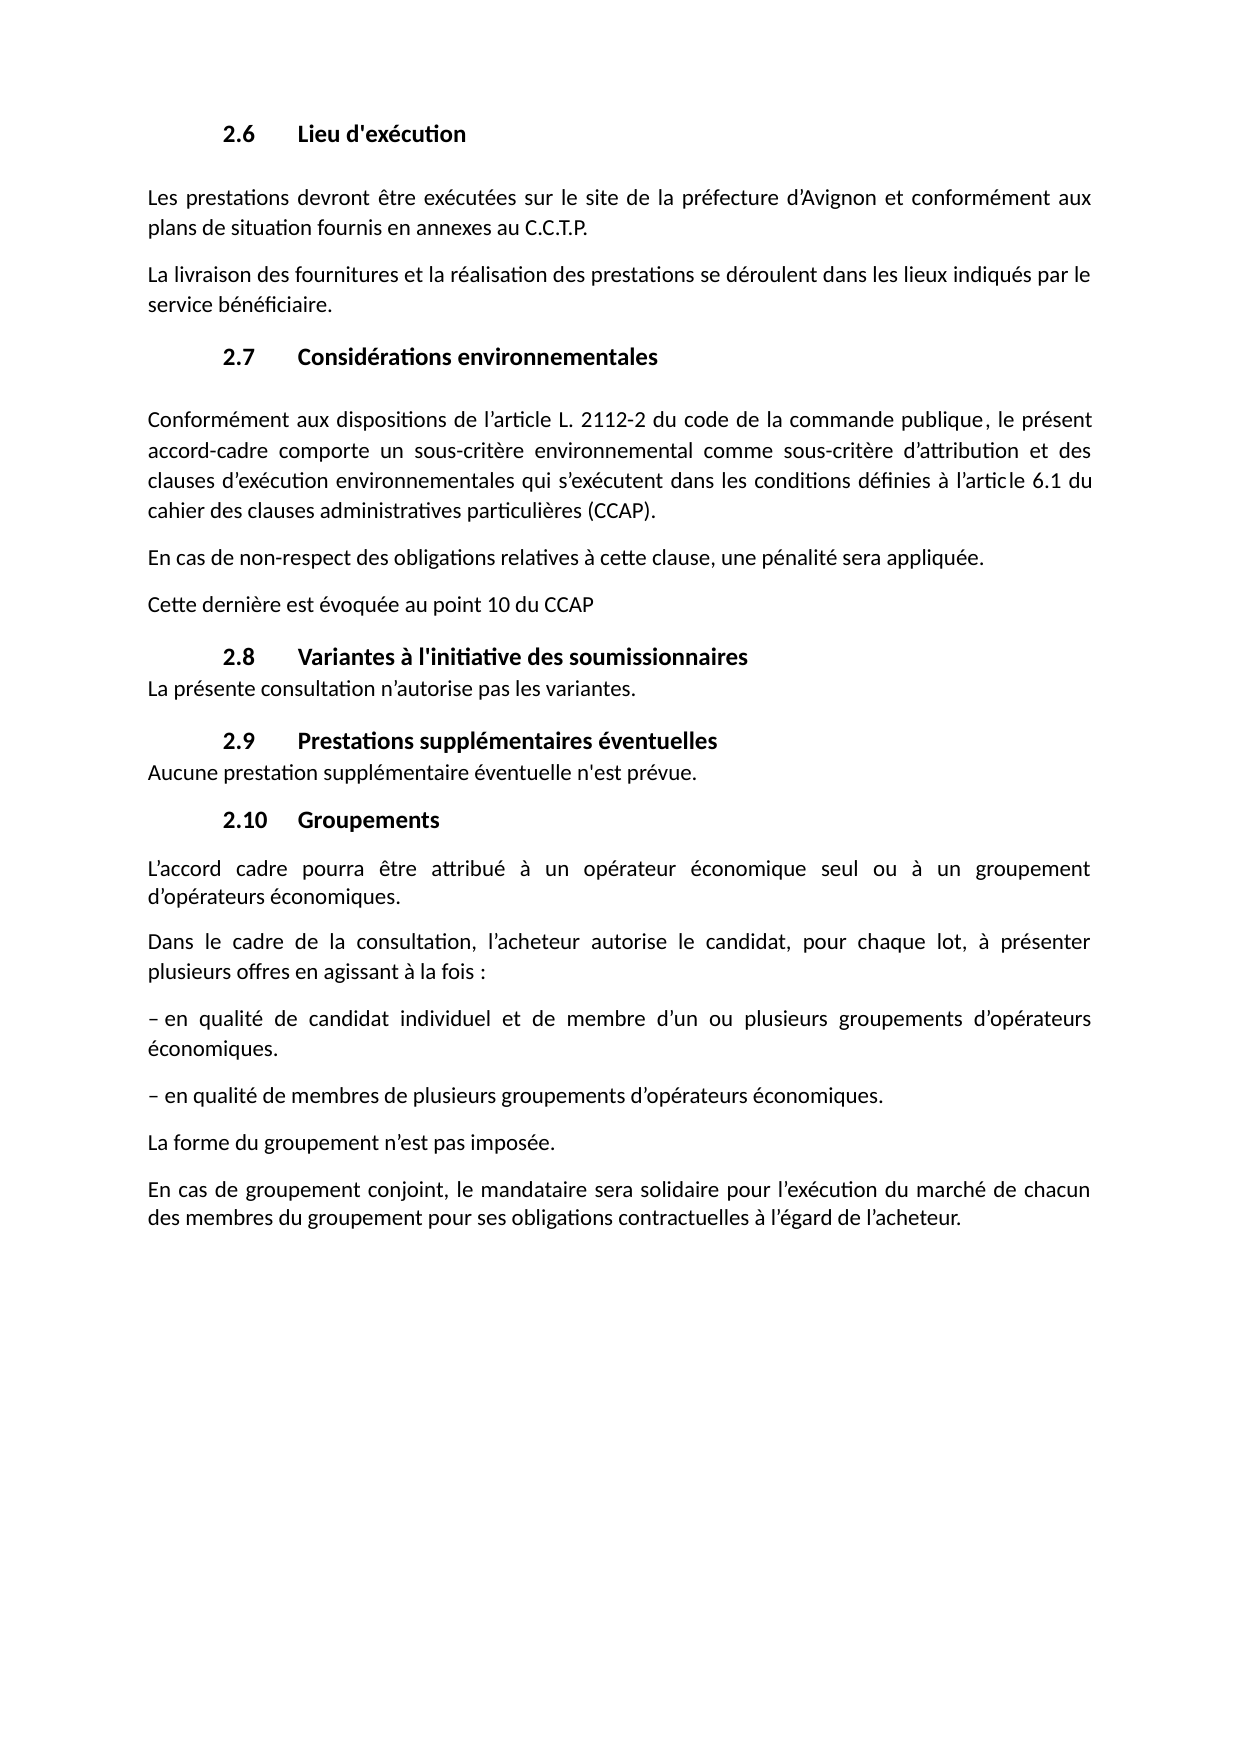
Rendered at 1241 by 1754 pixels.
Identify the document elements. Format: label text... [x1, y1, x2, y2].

subtitle 2.6 Lieu d'exécution [148, 118, 1092, 149]
text La livraison des fournitures et la réalisation des prestations se déroulent dans les lieux indiqués par le service bénéficiaire. [148, 260, 1092, 318]
text Cette dernière est évoquée au point 10 du CCAP [148, 590, 1092, 618]
text 2.10 Groupements [148, 805, 1092, 835]
text Conformément aux dispositions de l’article L. 2112-2 du code de la commande publique, le présent accord-cadre comporte un sous-critère environnemental comme sous-critère d’attribution et des clauses d’exécution environnementales qui s’exécutent dans les conditions définies à l’article 6.1 du cahier des clauses administratives particulières (CCAP). [148, 406, 1092, 524]
text – en qualité de candidat individuel et de membre d’un ou plusieurs groupements d’opérateurs économiques. [148, 1004, 1092, 1062]
text Les prestations devront être exécutées sur le site de la préfecture d’Avignon et conformément aux plans de situation fournis en annexes au C.C.T.P. [148, 183, 1092, 241]
text Dans le cadre de la consultation, l’acheteur autorise le candidat, pour chaque lot, à présenter plusieurs offres en agissant à la fois : [148, 927, 1092, 985]
subtitle 2.7 Considérations environnementales [148, 341, 1092, 372]
subtitle 2.9 Prestations supplémentaires éventuelles [148, 725, 1092, 755]
text La présente consultation n’autorise pas les variantes. [148, 674, 1092, 702]
text La forme du groupement n’est pas imposée. [148, 1128, 1092, 1156]
text En cas de groupement conjoint, le mandataire sera solidaire pour l’exécution du marché de chacun des membres du groupement pour ses obligations contractuelles à l’égard de l’acheteur. [148, 1175, 1092, 1231]
text L’accord cadre pourra être attribué à un opérateur économique seul ou à un groupement d’opérateurs économiques. [148, 854, 1092, 910]
subtitle 2.8 Variantes à l'initiative des soumissionnaires [148, 641, 1092, 671]
text Aucune prestation supplémentaire éventuelle n'est prévue. [148, 758, 1092, 786]
text – en qualité de membres de plusieurs groupements d’opérateurs économiques. [148, 1081, 1092, 1109]
text En cas de non-respect des obligations relatives à cette clause, une pénalité sera appliquée. [148, 543, 1092, 571]
